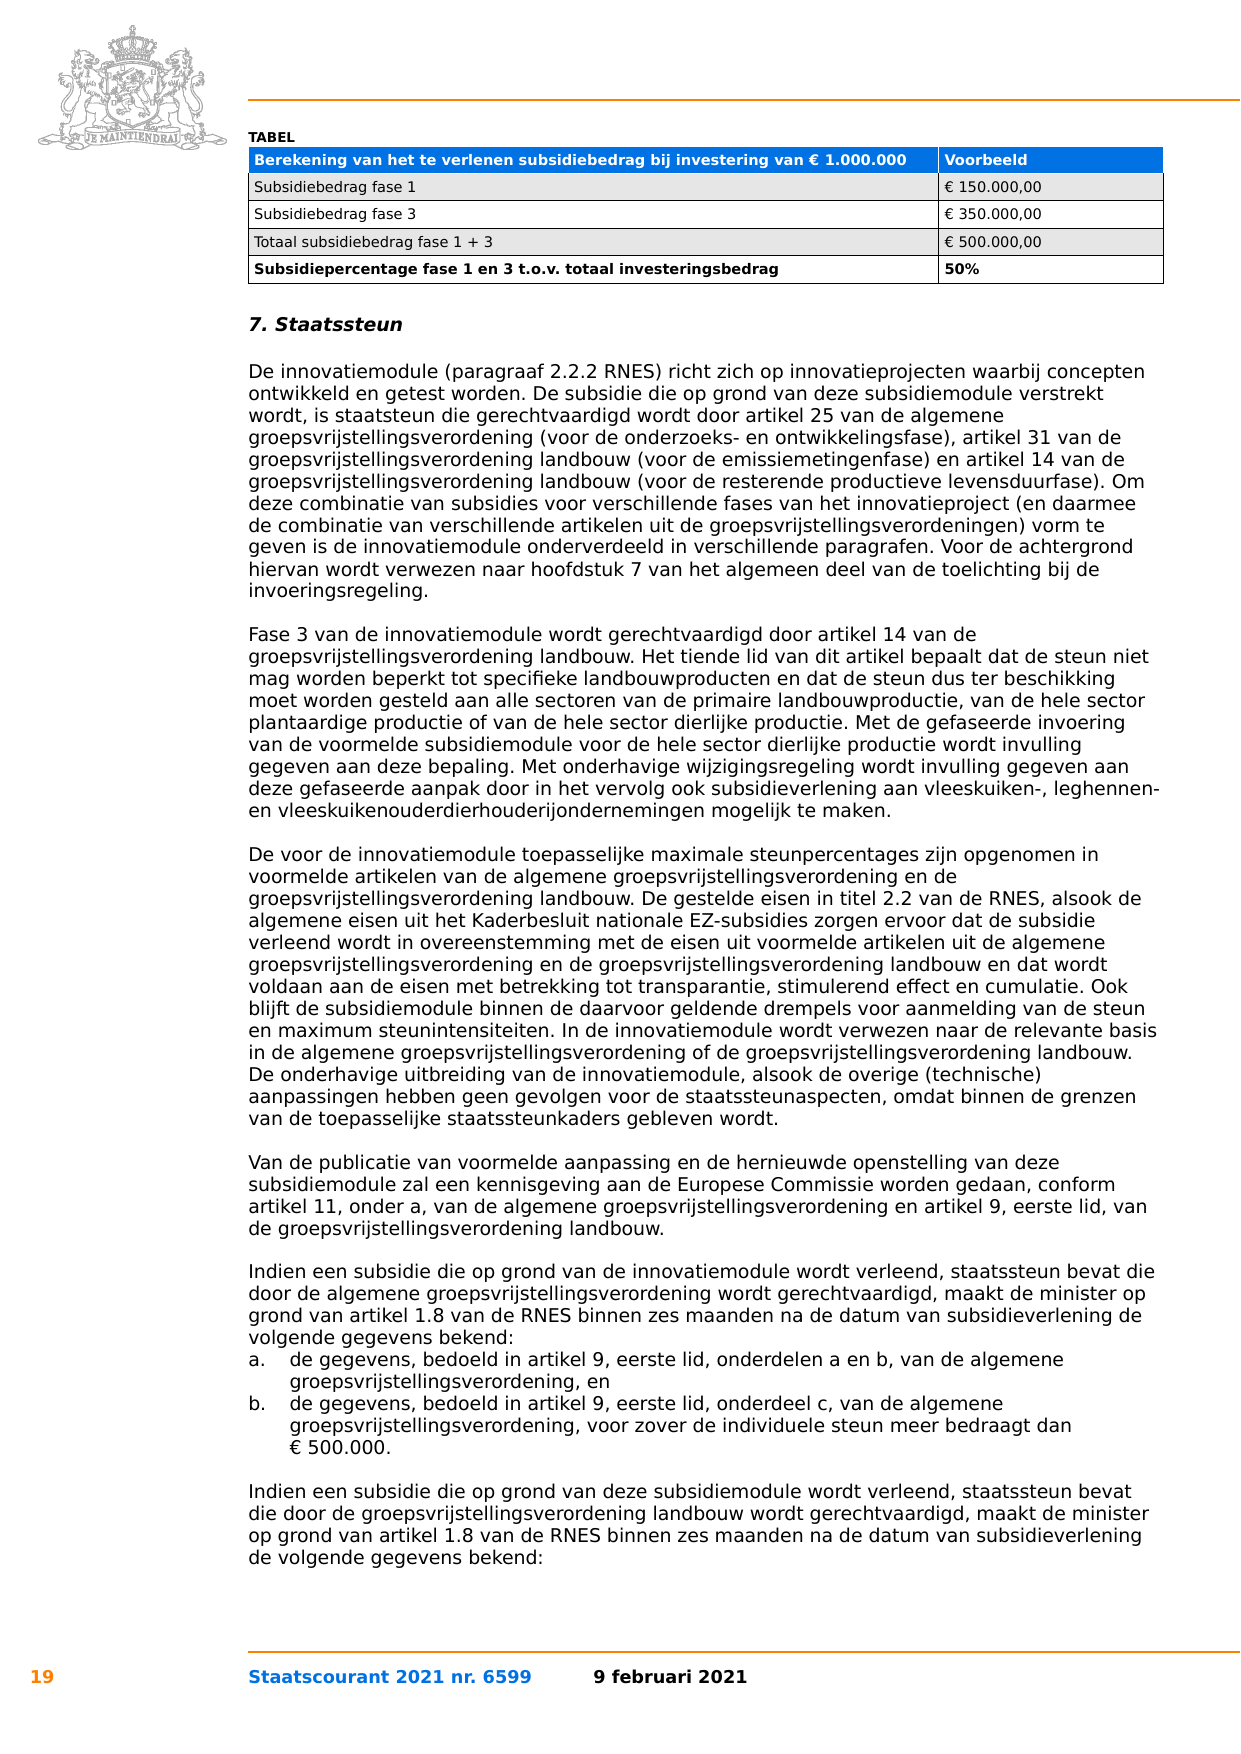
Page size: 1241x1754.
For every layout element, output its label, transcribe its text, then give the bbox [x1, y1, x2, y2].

table_cell Subsidiepercentage fase 1 en 3 t.o.v. totaal investeringsbedrag [249, 256, 938, 283]
text Indien een subsidie die op grond van de innovatiemodule wordt verleend, staatssteun bevat die door de algemene groepsvrijstellingsverordening wordt gerechtvaardigd, maakt de minister op grond van artikel 1.8 van de RNES binnen zes maanden na de datum van subsidieverlening de volgende gegevens bekend: [248, 1261, 1163, 1349]
table_cell € 350.000,00 [939, 201, 1163, 228]
text a. de gegevens, bedoeld in artikel 9, eerste lid, onderdelen a en b, van de algemene groepsvrijstellingsverordening, en [248, 1349, 1163, 1393]
text De innovatiemodule (paragraaf 2.2.2 RNES) richt zich op innovatieprojecten waarbij concepten ontwikkeld en getest worden. De subsidie die op grond van deze subsidiemodule verstrekt wordt, is staatsteun die gerechtvaardigd wordt door artikel 25 van de algemene groepsvrijstellingsverordening (voor de onderzoeks- en ontwikkelingsfase), artikel 31 van de groepsvrijstellingsverordening landbouw (voor de emissiemetingenfase) en artikel 14 van de groepsvrijstellingsverordening landbouw (voor de resterende productieve levensduurfase). Om deze combinatie van subsidies voor verschillende fases van het innovatieproject (en daarmee de combinatie van verschillende artikelen uit de groepsvrijstellingsverordeningen) vorm te geven is de innovatiemodule onderverdeeld in verschillende paragrafen. Voor de achtergrond hiervan wordt verwezen naar hoofdstuk 7 van het algemeen deel van de toelichting bij de invoeringsregeling. [248, 361, 1163, 602]
table_cell Totaal subsidiebedrag fase 1 + 3 [249, 229, 938, 255]
subtitle 7. Staatssteun [248, 314, 1163, 336]
text Indien een subsidie die op grond van deze subsidiemodule wordt verleend, staatssteun bevat die door de groepsvrijstellingsverordening landbouw wordt gerechtvaardigd, maakt de minister op grond van artikel 1.8 van de RNES binnen zes maanden na de datum van subsidieverlening de volgende gegevens bekend: [248, 1481, 1163, 1569]
picture [38, 25, 227, 150]
table_cell € 150.000,00 [939, 174, 1163, 200]
text Van de publicatie van voormelde aanpassing en de hernieuwde openstelling van deze subsidiemodule zal een kennisgeving aan de Europese Commissie worden gedaan, conform artikel 11, onder a, van de algemene groepsvrijstellingsverordening en artikel 9, eerste lid, van de groepsvrijstellingsverordening landbouw. [248, 1152, 1163, 1239]
table_cell Subsidiebedrag fase 3 [249, 201, 938, 228]
table_cell € 500.000,00 [939, 229, 1163, 255]
table_cell Berekening van het te verlenen subsidiebedrag bij investering van € 1.000.000 [249, 147, 938, 173]
text Fase 3 van de innovatiemodule wordt gerechtvaardigd door artikel 14 van de groepsvrijstellingsverordening landbouw. Het tiende lid van dit artikel bepaalt dat de steun niet mag worden beperkt tot specifieke landbouwproducten en dat de steun dus ter beschikking moet worden gesteld aan alle sectoren van de primaire landbouwproductie, van de hele sector plantaardige productie of van de hele sector dierlijke productie. Met de gefaseerde invoering van de voormelde subsidiemodule voor de hele sector dierlijke productie wordt invulling gegeven aan deze bepaling. Met onderhavige wijzigingsregeling wordt invulling gegeven aan deze gefaseerde aanpak door in het vervolg ook subsidieverlening aan vleeskuiken-, leghennen- en vleeskuikenouderdierhouderijondernemingen mogelijk te maken. [248, 624, 1163, 822]
table_cell Subsidiebedrag fase 1 [249, 174, 938, 200]
table_cell 50% [939, 256, 1163, 283]
table_cell Voorbeeld [939, 147, 1163, 173]
text De voor de innovatiemodule toepasselijke maximale steunpercentages zijn opgenomen in voormelde artikelen van de algemene groepsvrijstellingsverordening en de groepsvrijstellingsverordening landbouw. De gestelde eisen in titel 2.2 van de RNES, alsook de algemene eisen uit het Kaderbesluit nationale EZ-subsidies zorgen ervoor dat de subsidie verleend wordt in overeenstemming met de eisen uit voormelde artikelen uit de algemene groepsvrijstellingsverordening en de groepsvrijstellingsverordening landbouw en dat wordt voldaan aan de eisen met betrekking tot transparantie, stimulerend effect en cumulatie. Ook blijft de subsidiemodule binnen de daarvoor geldende drempels voor aanmelding van de steun en maximum steunintensiteiten. In de innovatiemodule wordt verwezen naar de relevante basis in de algemene groepsvrijstellingsverordening of de groepsvrijstellingsverordening landbouw. De onderhavige uitbreiding van de innovatiemodule, alsook de overige (technische) aanpassingen hebben geen gevolgen voor de staatssteunaspecten, omdat binnen de grenzen van de toepasselijke staatssteunkaders gebleven wordt. [248, 844, 1163, 1130]
text b. de gegevens, bedoeld in artikel 9, eerste lid, onderdeel c, van de algemene groepsvrijstellingsverordening, voor zover de individuele steun meer bedraagt dan € 500.000. [248, 1393, 1163, 1459]
table_header TABEL [248, 130, 1163, 146]
